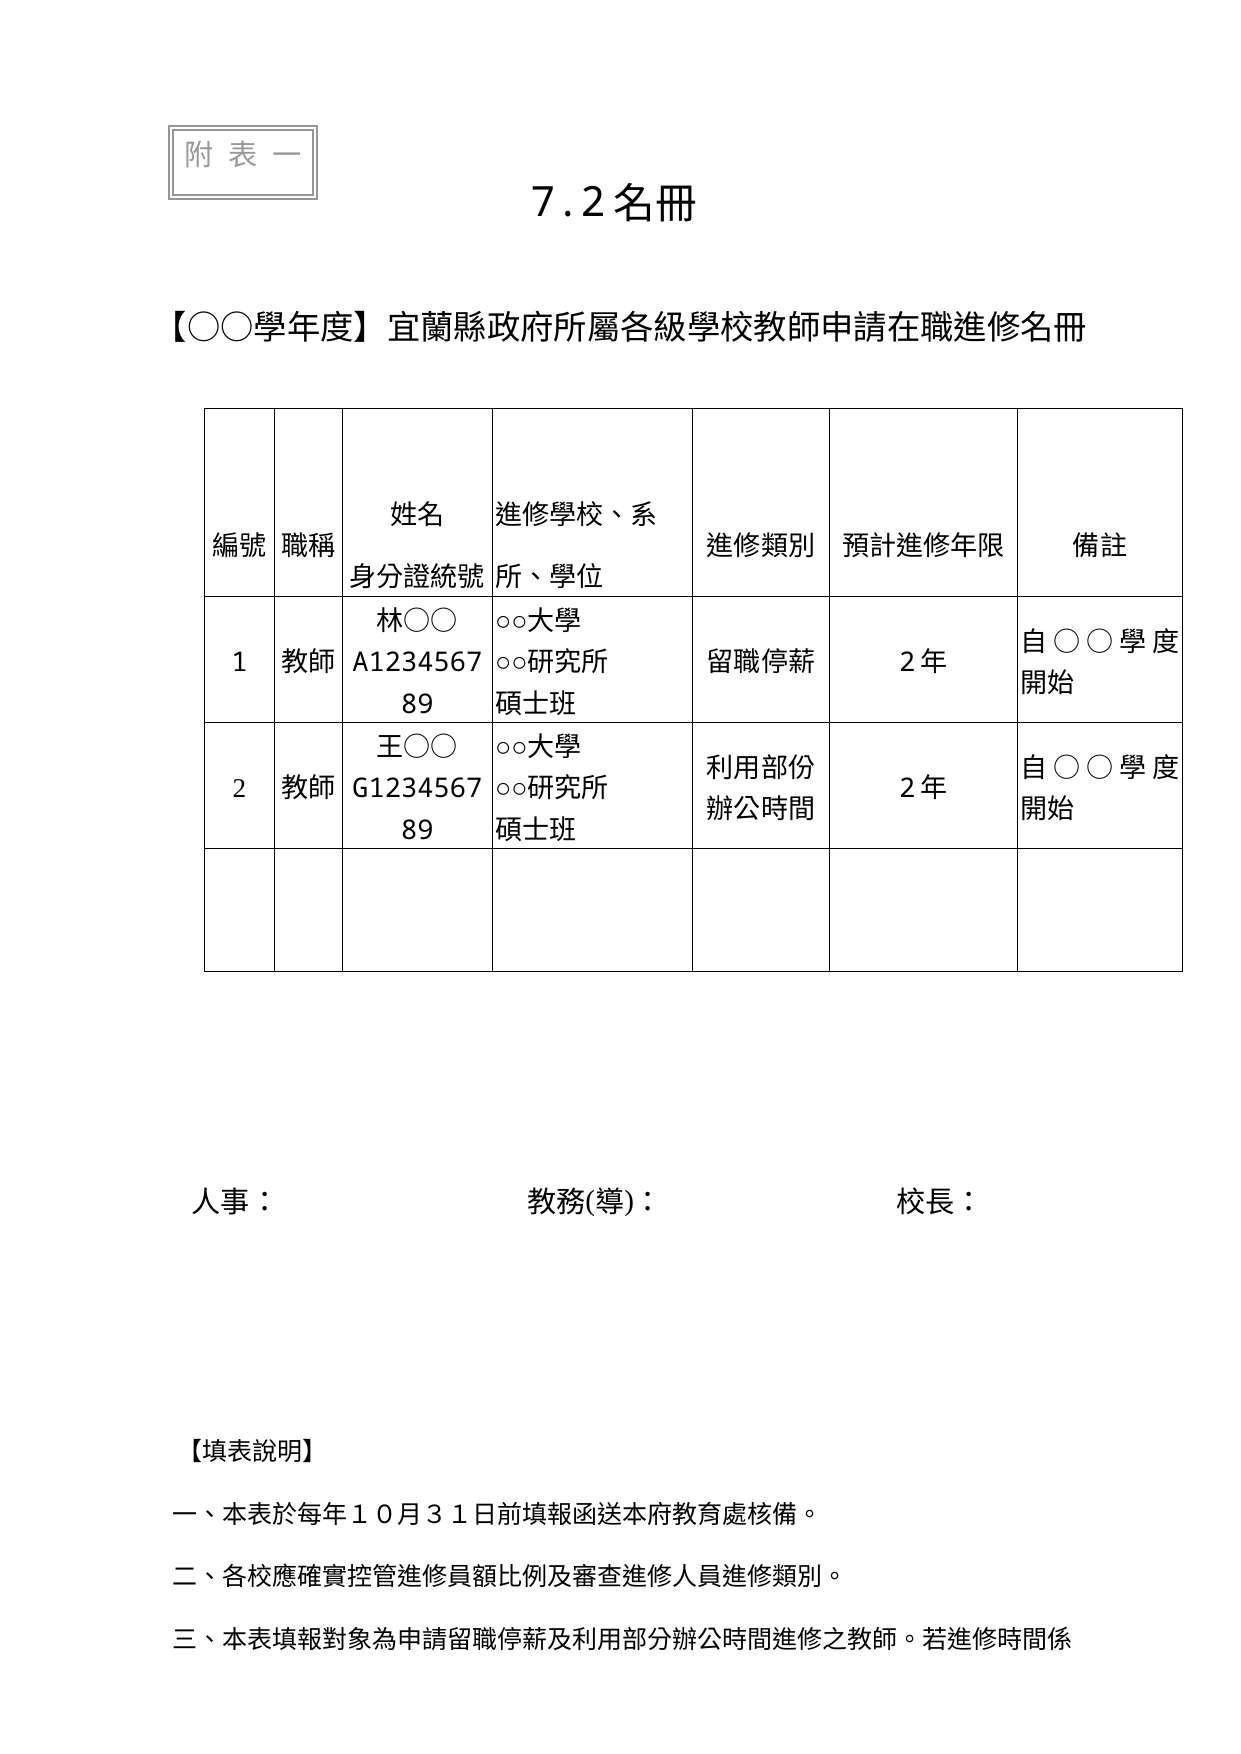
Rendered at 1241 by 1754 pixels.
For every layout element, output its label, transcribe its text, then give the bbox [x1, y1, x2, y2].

table_cell 林○○ A123456789 [343, 597, 492, 722]
table_cell 自○○學度開始 [1018, 723, 1182, 848]
table_header 預計進修年限 [830, 409, 1017, 596]
table_cell 2年 [830, 597, 1017, 722]
table_cell [1018, 849, 1182, 971]
table_cell 教師 [275, 597, 342, 722]
table_cell [343, 849, 492, 971]
text 二、各校應確實控管進修員額比例及審查進修人員進修類別。 [173, 1533, 1092, 1596]
text 一、本表於每年１０月３１日前填報函送本府教育處核備。 [173, 1471, 1092, 1533]
table_cell ○○大學 ○○研究所 碩士班 [493, 723, 692, 848]
table_cell 自○○學度開始 [1018, 597, 1182, 722]
text 【填表說明】 [148, 1408, 1092, 1471]
text 附 表 一 [174, 131, 312, 173]
table_cell 王○○ G123456789 [343, 723, 492, 848]
table_cell 1 [205, 597, 274, 722]
table_header 進修類別 [693, 409, 829, 596]
table_header 姓名 身分證統號 [343, 409, 492, 596]
table_header 編號 [205, 409, 274, 596]
table_header 職稱 [275, 409, 342, 596]
text 三、本表填報對象為申請留職停薪及利用部分辦公時間進修之教師。若進修時間係 [173, 1596, 1092, 1658]
table_cell [830, 849, 1017, 971]
text 人事： 教務(導)： 校長： [148, 1158, 1092, 1221]
table_cell 2年 [830, 723, 1017, 848]
table_header 備註 [1018, 409, 1182, 596]
text 7.2名冊 [148, 158, 1092, 221]
table_cell 2 [205, 723, 274, 848]
table_cell 留職停薪 [693, 597, 829, 722]
table_cell ○○大學 ○○研究所 碩士班 [493, 597, 692, 722]
table_cell 教師 [275, 723, 342, 848]
table_cell [493, 849, 692, 971]
text 【○○學年度】宜蘭縣政府所屬各級學校教師申請在職進修名冊 [148, 283, 1092, 346]
table_header 進修學校、系所、學位 [493, 409, 692, 596]
table_cell [693, 849, 829, 971]
table_cell [275, 849, 342, 971]
table_cell 利用部份 辦公時間 [693, 723, 829, 848]
table_cell [205, 849, 274, 971]
